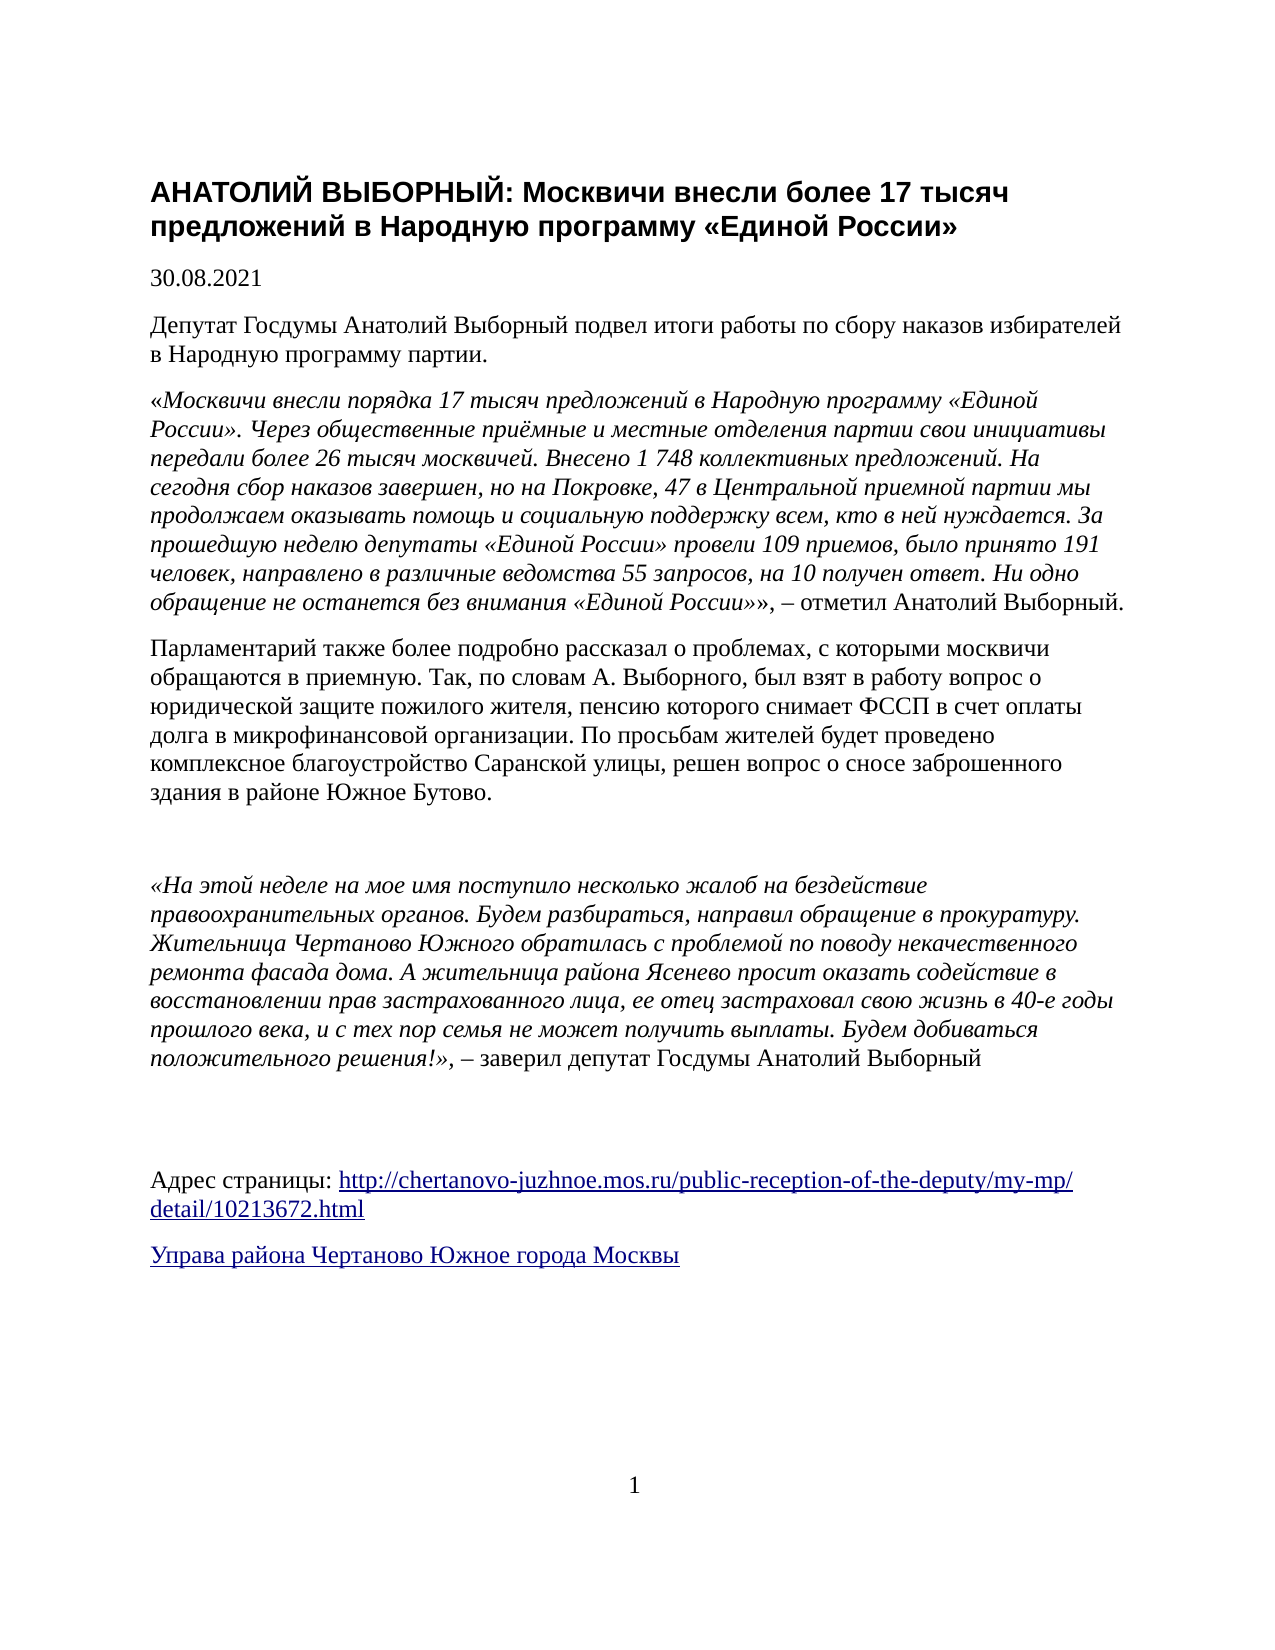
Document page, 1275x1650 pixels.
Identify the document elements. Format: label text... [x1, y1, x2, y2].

text Управа района Чертаново Южное города Москвы [150, 1241, 1125, 1269]
text Адрес страницы: http://chertanovo-juzhnoe.mos.ru/public-reception-of-the-deputy/my-mp/detail/10213672.html [150, 1165, 1125, 1223]
text 30.08.2021 [150, 263, 1125, 292]
text «Москвичи внесли порядка 17 тысяч предложений в Народную программу «Единой России». Через общественные приёмные и местные отделения партии свои инициативы передали более 26 тысяч москвичей. Внесено 1 748 коллективных предложений. На сегодня сбор наказов завершен, но на Покровке, 47 в Центральной приемной партии мы продолжаем оказывать помощь и социальную поддержку всем, кто в ней нуждается. За прошедшую неделю депутаты «Единой России» провели 109 приемов, было принято 191 человек, направлено в различные ведомства 55 запросов, на 10 получен ответ. Ни одно обращение не останется без внимания «Единой России»», – отметил Анатолий Выборный. [150, 386, 1125, 616]
text Парламентарий также более подробно рассказал о проблемах, с которыми москвичи обращаются в приемную. Так, по словам А. Выборного, был взят в работу вопрос о юридической защите пожилого жителя, пенсию которого снимает ФССП в счет оплаты долга в микрофинансовой организации. По просьбам жителей будет проведено комплексное благоустройство Саранской улицы, решен вопрос о сносе заброшенного здания в районе Южное Бутово. [150, 633, 1125, 806]
text Депутат Госдумы Анатолий Выборный подвел итоги работы по сбору наказов избирателей в Народную программу партии. [150, 310, 1125, 368]
subtitle АНАТОЛИЙ ВЫБОРНЫЙ: Москвичи внесли более 17 тысяч предложений в Народную программу «Единой России» [150, 175, 1125, 242]
text «На этой неделе на мое имя поступило несколько жалоб на бездействие правоохранительных органов. Будем разбираться, направил обращение в прокуратуру. Жительница Чертаново Южного обратилась с проблемой по поводу некачественного ремонта фасада дома. А жительница района Ясенево просит оказать содействие в восстановлении прав застрахованного лица, ее отец застраховал свою жизнь в 40-е годы прошлого века, и с тех пор семья не может получить выплаты. Будем добиваться положительного решения!», – заверил депутат Госдумы Анатолий Выборный [150, 871, 1125, 1072]
